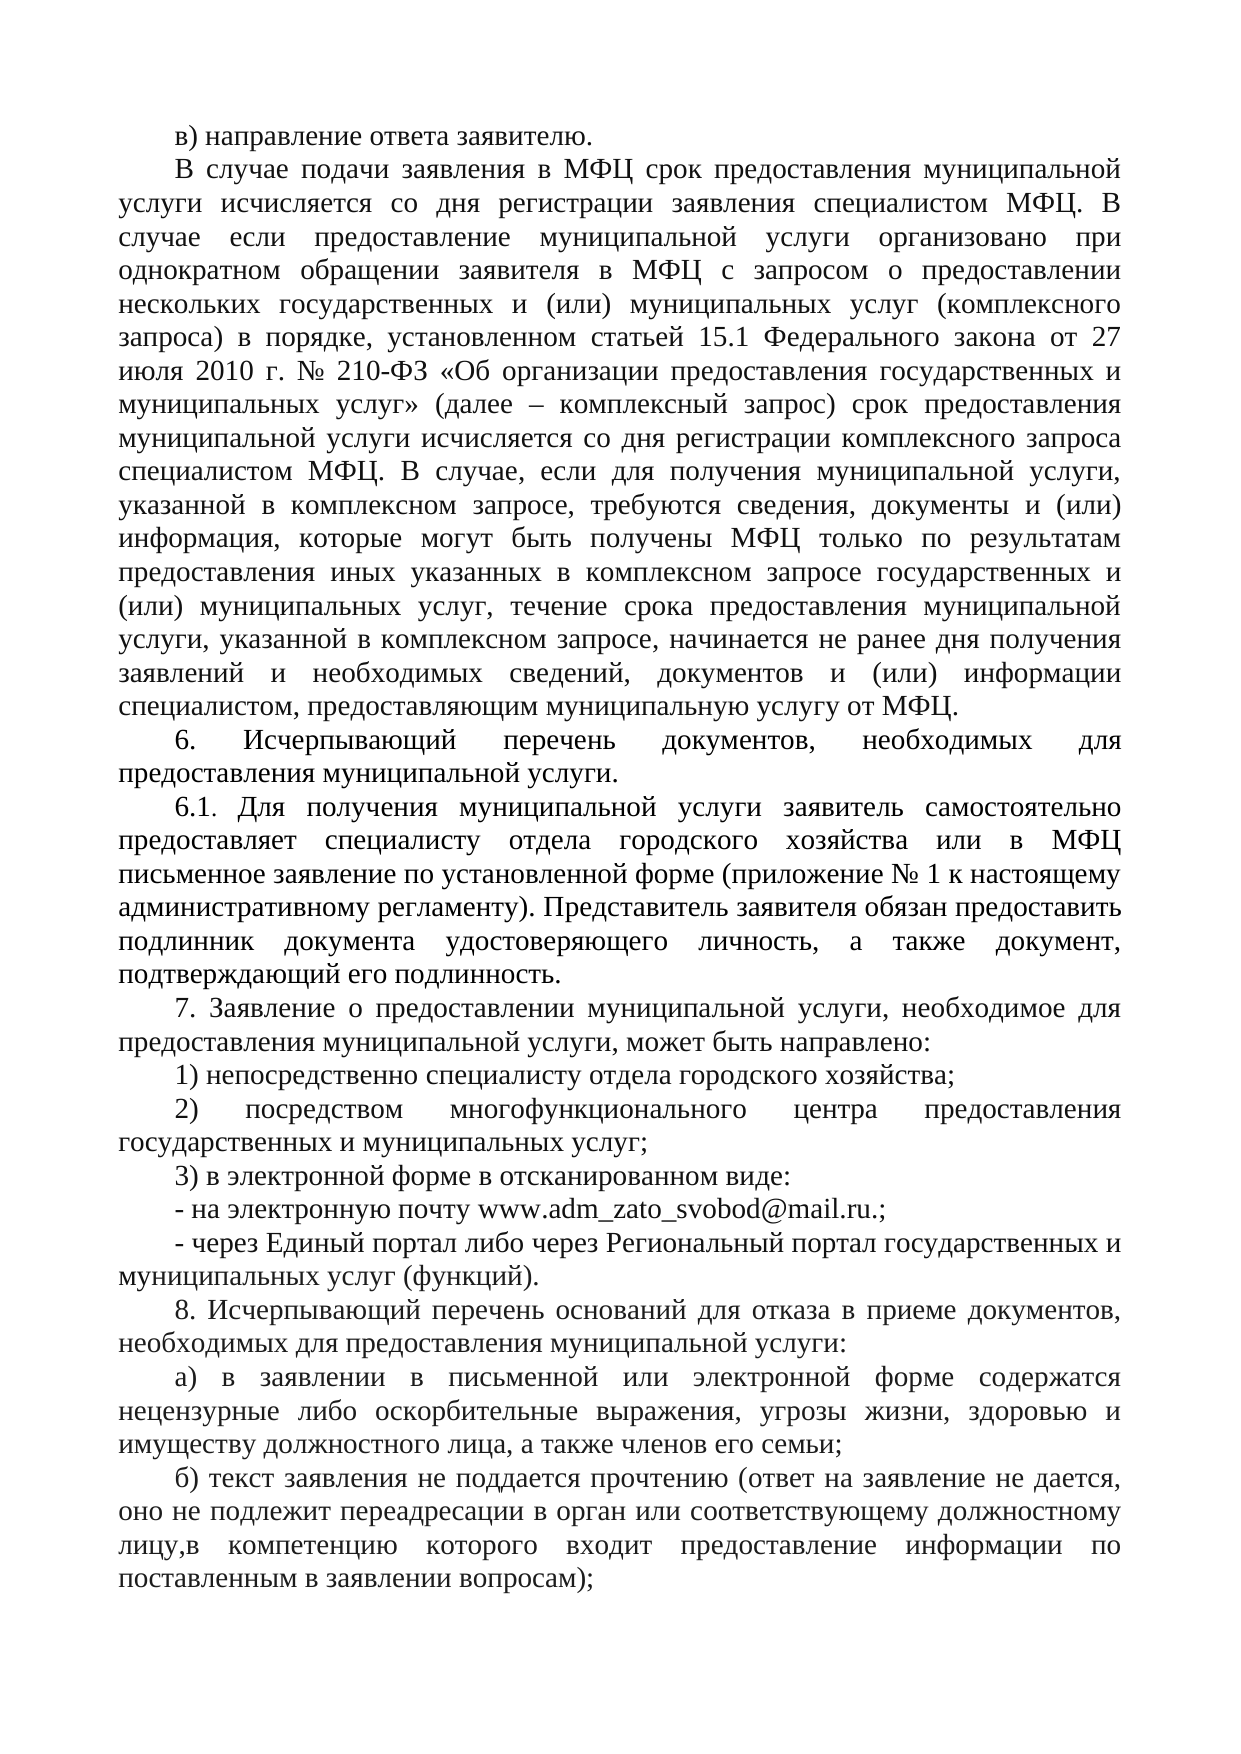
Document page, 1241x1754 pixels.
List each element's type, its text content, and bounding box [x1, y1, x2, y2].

text 3) в электронной форме в отсканированном виде: [118, 1158, 1122, 1191]
text в) направление ответа заявителю. [118, 118, 1122, 152]
text - через Единый портал либо через Региональный портал государственных и муниципальных услуг (функций). [118, 1225, 1122, 1292]
text 6. Исчерпывающий перечень документов, необходимых для предоставления муниципальной услуги. [118, 722, 1122, 789]
text 1) непосредственно специалисту отдела городского хозяйства; [118, 1057, 1122, 1091]
text а) в заявлении в письменной или электронной форме содержатся нецензурные либо оскорбительные выражения, угрозы жизни, здоровью и имуществу должностного лица, а также членов его семьи; [118, 1359, 1122, 1460]
text б) текст заявления не поддается прочтению (ответ на заявление не дается, оно не подлежит переадресации в орган или соответствующему должностному лицу,в компетенцию которого входит предоставление информации по поставленным в заявлении вопросам); [118, 1460, 1122, 1594]
text 7. Заявление о предоставлении муниципальной услуги, необходимое для предоставления муниципальной услуги, может быть направлено: [118, 990, 1122, 1057]
text 8. Исчерпывающий перечень оснований для отказа в приеме документов, необходимых для предоставления муниципальной услуги: [118, 1292, 1122, 1359]
text В случае подачи заявления в МФЦ срок предоставления муниципальной услуги исчисляется со дня регистрации заявления специалистом МФЦ. В случае если предоставление муниципальной услуги организовано при однократном обращении заявителя в МФЦ с запросом о предоставлении нескольких государственных и (или) муниципальных услуг (комплексного запроса) в порядке, установленном статьей 15.1 Федерального закона от 27 июля 2010 г. № 210-ФЗ «Об организации предоставления государственных и муниципальных услуг» (далее – комплексный запрос) срок предоставления муниципальной услуги исчисляется со дня регистрации комплексного запроса специалистом МФЦ. В случае, если для получения муниципальной услуги, указанной в комплексном запросе, требуются сведения, документы и (или) информация, которые могут быть получены МФЦ только по результатам предоставления иных указанных в комплексном запросе государственных и (или) муниципальных услуг, течение срока предоставления муниципальной услуги, указанной в комплексном запросе, начинается не ранее дня получения заявлений и необходимых сведений, документов и (или) информации специалистом, предоставляющим муниципальную услугу от МФЦ. [118, 152, 1122, 722]
text 2) посредством многофункционального центра предоставления государственных и муниципальных услуг; [118, 1091, 1122, 1158]
text - на электронную почту www.adm_zato_svobod@mail.ru.; [118, 1191, 1122, 1225]
text 6.1. Для получения муниципальной услуги заявитель самостоятельно предоставляет специалисту отдела городского хозяйства или в МФЦ письменное заявление по установленной форме (приложение № 1 к настоящему административному регламенту). Представитель заявителя обязан предоставить подлинник документа удостоверяющего личность, а также документ, подтверждающий его подлинность. [118, 789, 1122, 990]
